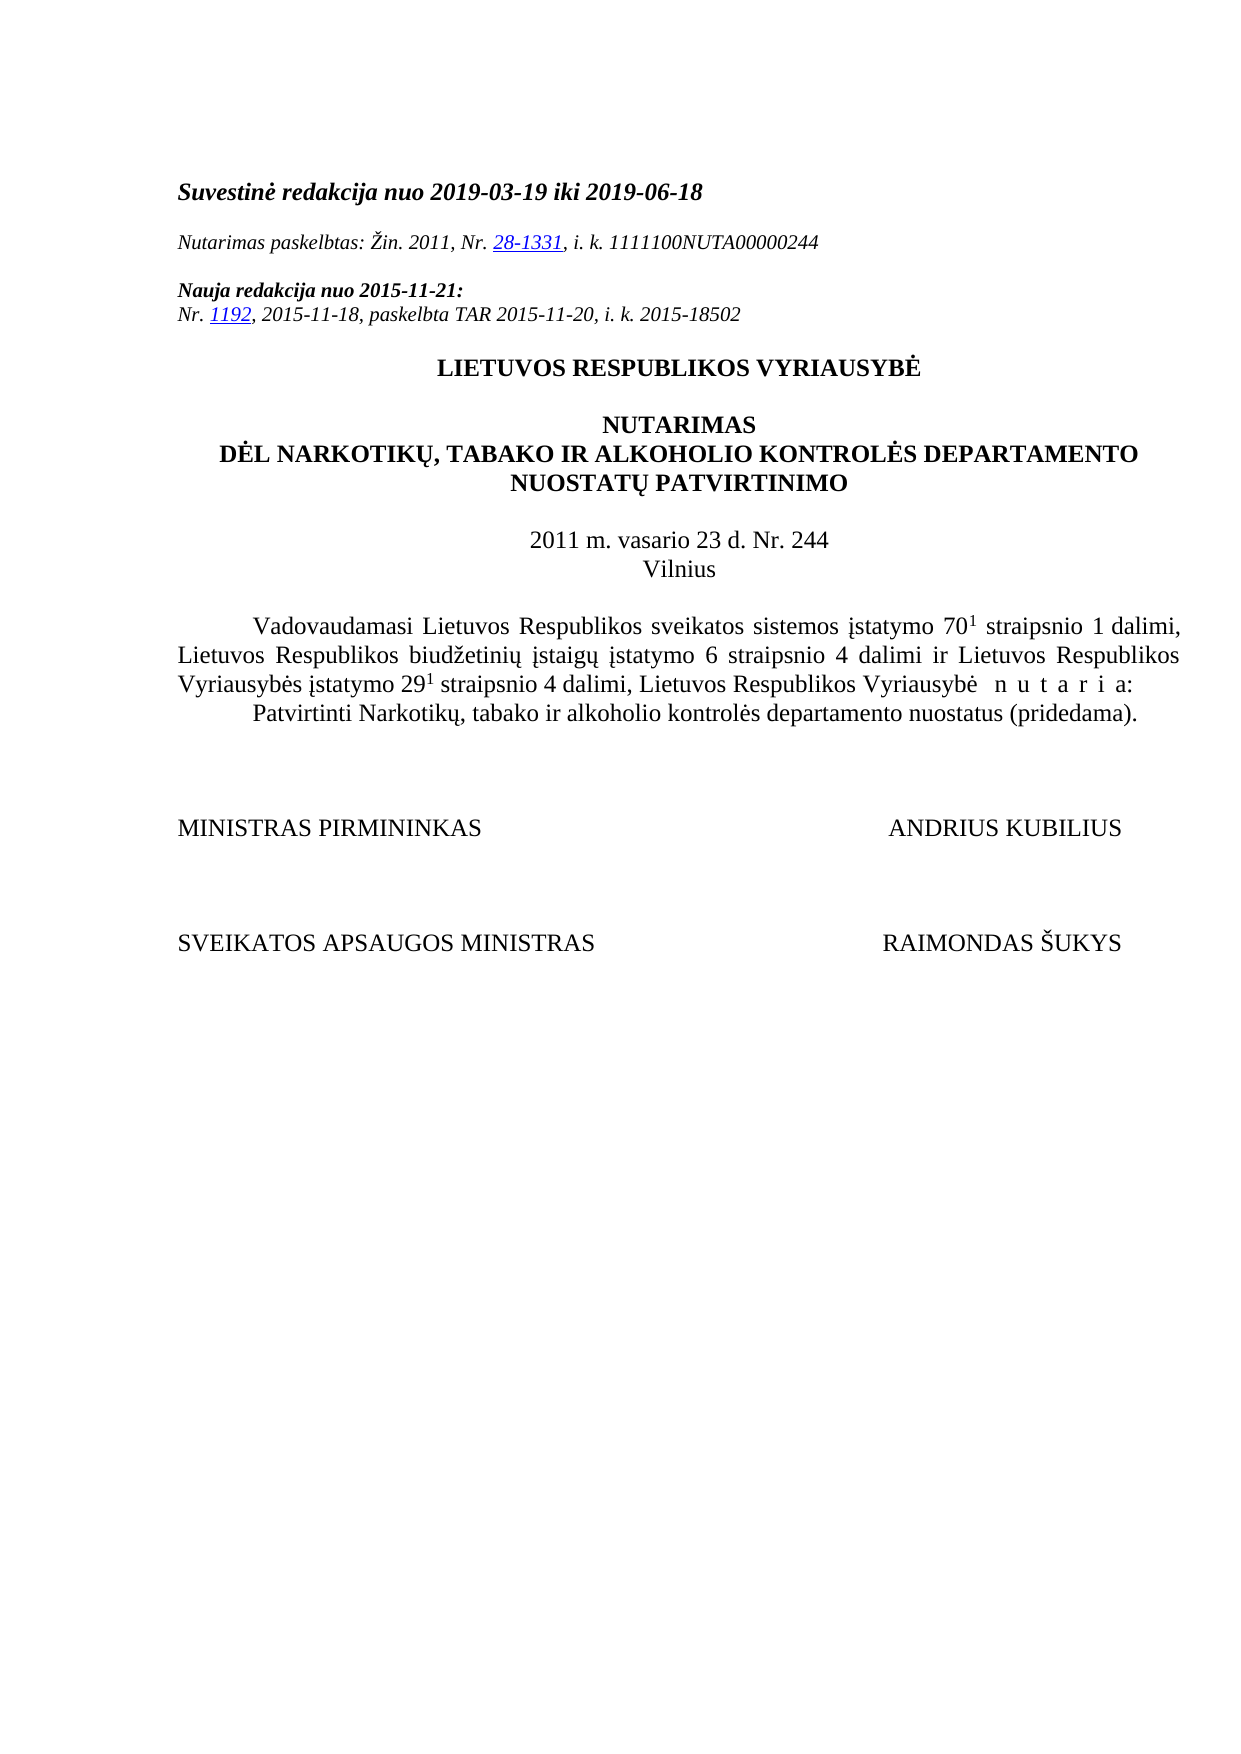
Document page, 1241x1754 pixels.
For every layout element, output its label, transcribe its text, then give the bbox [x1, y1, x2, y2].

text DĖL NARKOTIKŲ, TABAKO IR ALKOHOLIO KONTROLĖS DEPARTAMENTO NUOSTATŲ PATVIRTINIMO [177, 439, 1181, 496]
text Vilnius [177, 554, 1181, 583]
text Nr. 1192, 2015-11-18, paskelbta TAR 2015-11-20, i. k. 2015-18502 [177, 302, 1181, 326]
text Nutarimas paskelbtas: Žin. 2011, Nr. 28-1331, i. k. 1111100NUTA00000244 [177, 230, 1181, 254]
text Lietuvos Respublikos Vyriausybė [177, 353, 1181, 381]
text 2011 m. vasario 23 d. Nr. 244 [177, 525, 1181, 554]
text Suvestinė redakcija nuo 2019-03-19 iki 2019-06-18 [177, 177, 1181, 206]
text SVEIKATOS APSAUGOS MINISTRAS RAIMONDAS ŠUKYS [177, 928, 1181, 956]
text Patvirtinti Narkotikų, tabako ir alkoholio kontrolės departamento nuostatus (pridedama). [177, 698, 1181, 726]
text MINISTRAS PIRMININKAS ANDRIUS KUBILIUS [177, 813, 1181, 841]
text nutarimas [177, 410, 1181, 439]
text Vadovaudamasi Lietuvos Respublikos sveikatos sistemos įstatymo 701 straipsnio 1 dalimi, Lietuvos Respublikos biudžetinių įstaigų įstatymo 6 straipsnio 4 dalimi ir Lietuvos Respublikos Vyriausybės įstatymo 291 straipsnio 4 dalimi, Lietuvos Respublikos Vyriausybė nutaria: [177, 611, 1181, 698]
text Nauja redakcija nuo 2015-11-21: [177, 278, 1181, 302]
